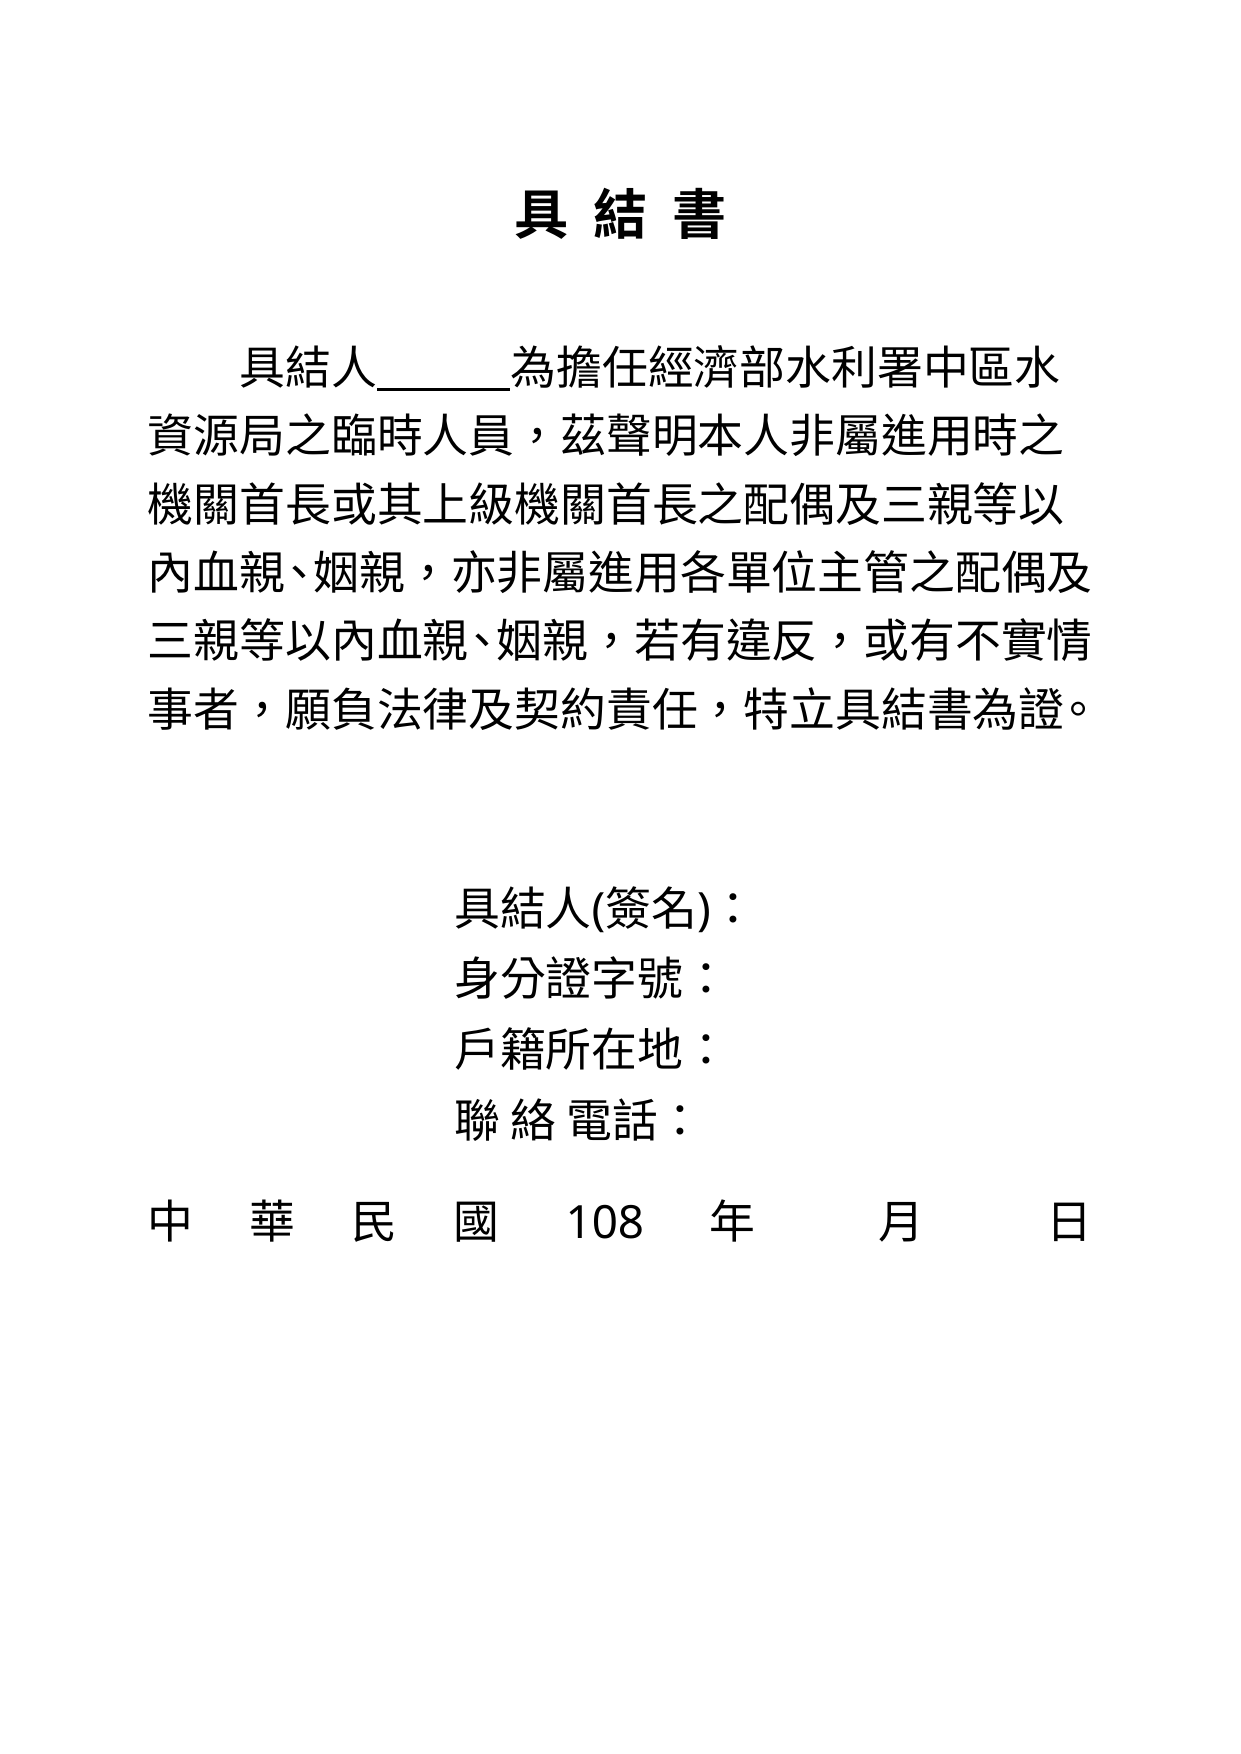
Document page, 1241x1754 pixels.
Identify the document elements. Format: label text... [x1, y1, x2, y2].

text 中華民國108年 月 日 [148, 1184, 1092, 1253]
text 戶籍所在地： [454, 1010, 1146, 1081]
text 具結人(簽名)： [454, 868, 1146, 939]
text 具 結 書 [148, 159, 1092, 262]
text 身分證字號： [454, 939, 1146, 1010]
text 聯 絡 電話： [454, 1081, 1146, 1152]
text 具結人 為擔任經濟部水利署中區水資源局之臨時人員，茲聲明本人非屬進用時之機關首長或其上級機關首長之配偶及三親等以內血親、姻親，亦非屬進用各單位主管之配偶及三親等以內血親、姻親，若有違反，或有不實情事者，願負法律及契約責任，特立具結書為證。 [148, 330, 1092, 740]
